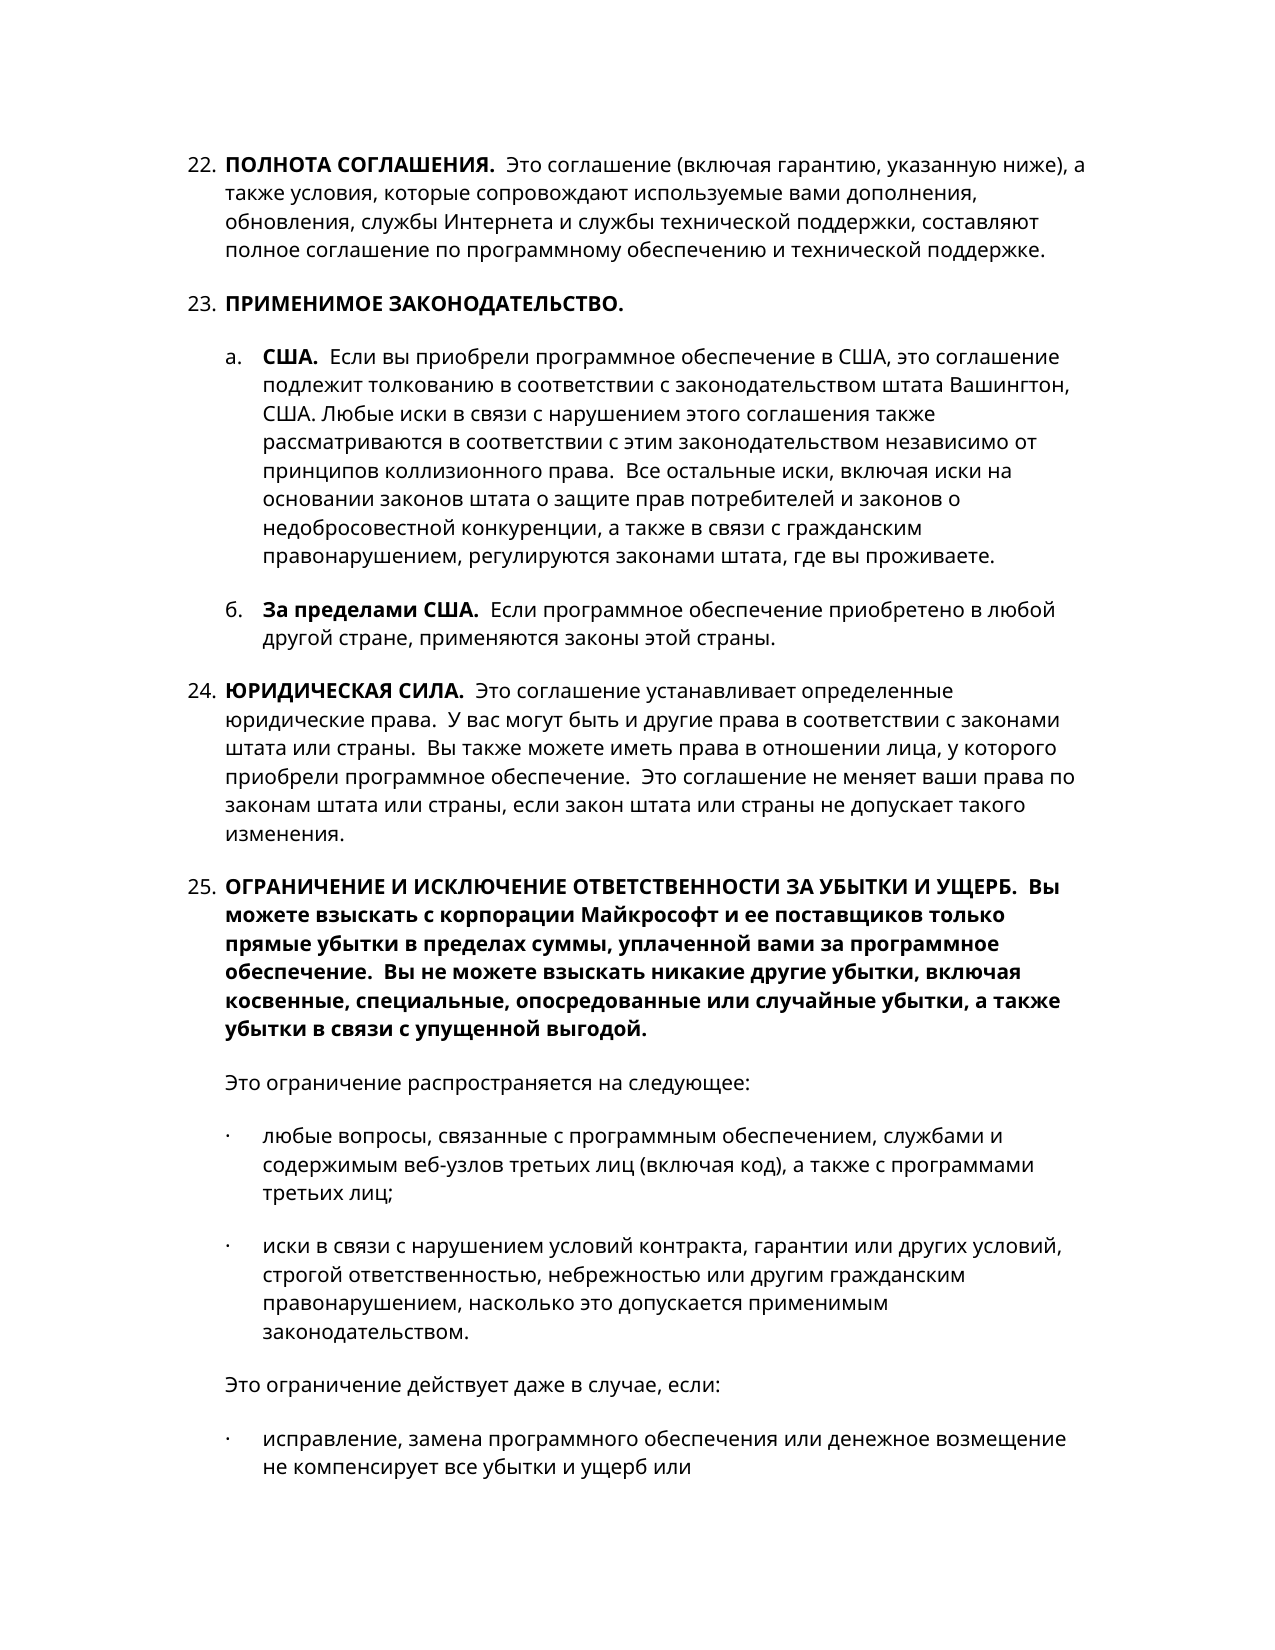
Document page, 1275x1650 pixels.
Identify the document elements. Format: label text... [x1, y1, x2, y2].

text · любые вопросы, связанные с программным обеспечением, службами и содержимым веб-узлов третьих лиц (включая код), а также с программами третьих лиц; [187, 1121, 1087, 1207]
text б. За пределами США. Если программное обеспечение приобретено в любой другой стране, применяются законы этой страны. [187, 595, 1087, 652]
text 23. ПРИМЕНИМОЕ ЗАКОНОДАТЕЛЬСТВО. [187, 289, 1087, 317]
text 24. ЮРИДИЧЕСКАЯ СИЛА. Это соглашение устанавливает определенные юридические права. У вас могут быть и другие права в соответствии с законами штата или страны. Вы также можете иметь права в отношении лица, у которого приобрели программное обеспечение. Это соглашение не меняет ваши права по законам штата или страны, если закон штата или страны не допускает такого изменения. [187, 677, 1087, 847]
text · иски в связи с нарушением условий контракта, гарантии или других условий, строгой ответственностью, небрежностью или другим гражданским правонарушением, насколько это допускается применимым законодательством. [187, 1232, 1087, 1345]
text Это ограничение распространяется на следующее: [187, 1068, 1087, 1096]
text · исправление, замена программного обеспечения или денежное возмещение не компенсирует все убытки и ущерб или [187, 1424, 1087, 1481]
text Это ограничение действует даже в случае, если: [187, 1370, 1087, 1399]
text а. США. Если вы приобрели программное обеспечение в США, это соглашение подлежит толкованию в соответствии с законодательством штата Вашингтон, США. Любые иски в связи с нарушением этого соглашения также рассматриваются в соответствии с этим законодательством независимо от принципов коллизионного права. Все остальные иски, включая иски на основании законов штата о защите прав потребителей и законов о недобросовестной конкуренции, а также в связи с гражданским правонарушением, регулируются законами штата, где вы проживаете. [187, 342, 1087, 570]
text 22. ПОЛНОТА СОГЛАШЕНИЯ. Это соглашение (включая гарантию, указанную ниже), а также условия, которые сопровождают используемые вами дополнения, обновления, службы Интернета и службы технической поддержки, составляют полное соглашение по программному обеспечению и технической поддержке. [187, 150, 1087, 264]
text 25. ОГРАНИЧЕНИЕ И ИСКЛЮЧЕНИЕ ОТВЕТСТВЕННОСТИ ЗА УБЫТКИ И УЩЕРБ. Вы можете взыскать с корпорации Майкрософт и ее поставщиков только прямые убытки в пределах суммы, уплаченной вами за программное обеспечение. Вы не можете взыскать никакие другие убытки, включая косвенные, специальные, опосредованные или случайные убытки, а также убытки в связи с упущенной выгодой. [187, 872, 1087, 1043]
